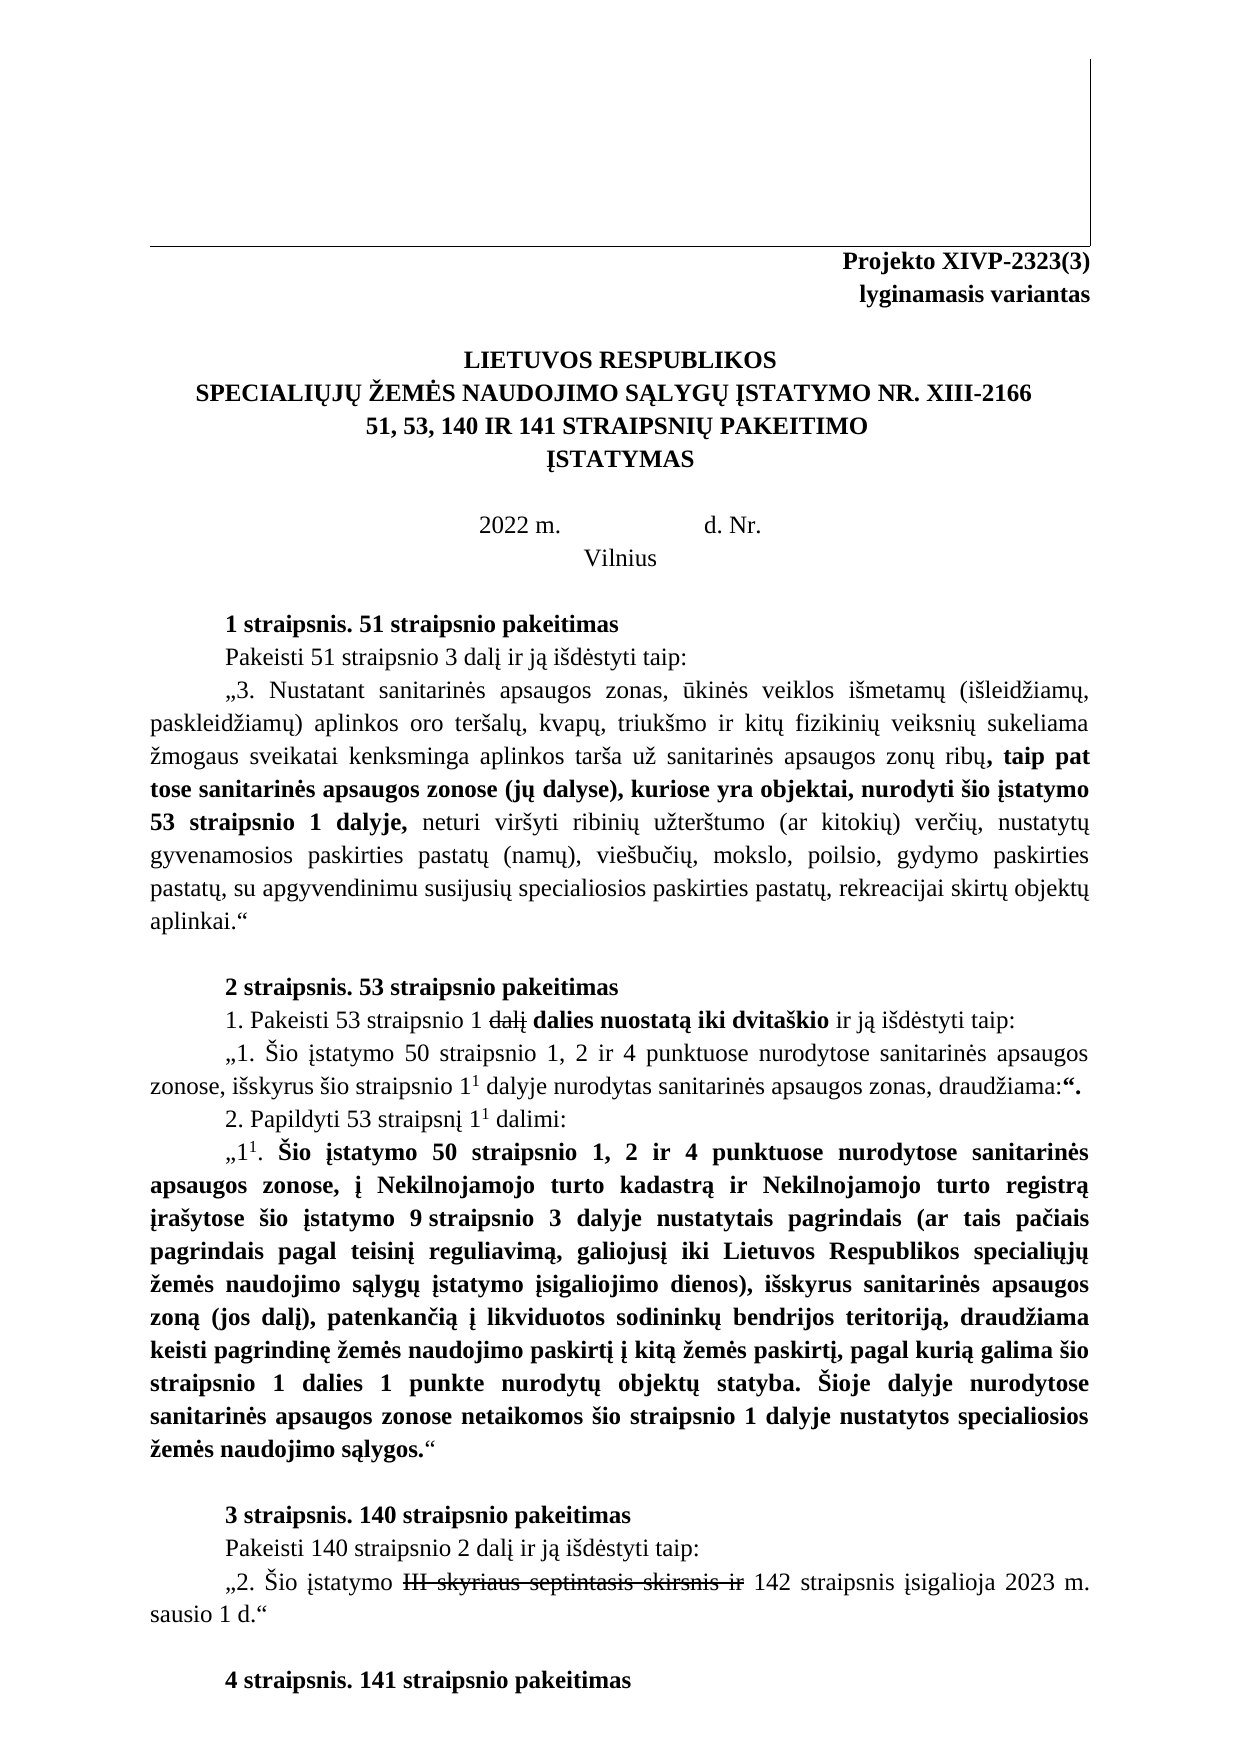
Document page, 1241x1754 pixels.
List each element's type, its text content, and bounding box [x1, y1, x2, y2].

text 2 straipsnis. 53 straipsnio pakeitimas [150, 972, 1090, 1001]
text SPECIALIŲJŲ ŽEMĖS NAUDOJIMO SĄLYGŲ ĮSTATYMO NR. XIII-2166 [150, 378, 1090, 407]
text 51, 53, 140 IR 141 STRAIPSNIŲ PAKEITIMO [150, 411, 1090, 439]
text Projekto XIVP-2323(3) [150, 246, 1090, 274]
text 2. Papildyti 53 straipsnį 11 dalimi: [150, 1104, 1090, 1133]
text 1 straipsnis. 51 straipsnio pakeitimas [150, 609, 1090, 638]
text „11. Šio įstatymo 50 straipsnio 1, 2 ir 4 punktuose nurodytose sanitarinės apsaugos zonose, į Nekilnojamojo turto kadastrą ir Nekilnojamojo turto registrą įrašytose šio įstatymo 9 straipsnio 3 dalyje nustatytais pagrindais (ar tais pačiais pagrindais pagal teisinį reguliavimą, galiojusį iki Lietuvos Respublikos specialiųjų žemės naudojimo sąlygų įstatymo įsigaliojimo dienos), išskyrus sanitarinės apsaugos zoną (jos dalį), patenkančią į likviduotos sodininkų bendrijos teritoriją, draudžiama keisti pagrindinę žemės naudojimo paskirtį į kitą žemės paskirtį, pagal kurią galima šio straipsnio 1 dalies 1 punkte nurodytų objektų statyba. Šioje dalyje nurodytose sanitarinės apsaugos zonose netaikomos šio straipsnio 1 dalyje nustatytos specialiosios žemės naudojimo sąlygos.“ [150, 1137, 1090, 1463]
text 3 straipsnis. 140 straipsnio pakeitimas [150, 1501, 1090, 1529]
text „3. Nustatant sanitarinės apsaugos zonas, ūkinės veiklos išmetamų (išleidžiamų, paskleidžiamų) aplinkos oro teršalų, kvapų, triukšmo ir kitų fizikinių veiksnių sukeliama žmogaus sveikatai kenksminga aplinkos tarša už sanitarinės apsaugos zonų ribų, taip pat tose sanitarinės apsaugos zonose (jų dalyse), kuriose yra objektai, nurodyti šio įstatymo 53 straipsnio 1 dalyje, neturi viršyti ribinių užterštumo (ar kitokių) verčių, nustatytų gyvenamosios paskirties pastatų (namų), viešbučių, mokslo, poilsio, gydymo paskirties pastatų, su apgyvendinimu susijusių specialiosios paskirties pastatų, rekreacijai skirtų objektų aplinkai.“ [150, 675, 1090, 935]
text „2. Šio įstatymo III skyriaus septintasis skirsnis ir 142 straipsnis įsigalioja 2023 m. sausio 1 d.“ [150, 1567, 1090, 1628]
text Vilnius [150, 543, 1090, 572]
text 1. Pakeisti 53 straipsnio 1 dalį dalies nuostatą iki dvitaškio ir ją išdėstyti taip: [150, 1005, 1090, 1034]
text LIETUVOS RESPUBLIKOS [150, 345, 1090, 373]
text ĮSTATYMAS [150, 444, 1090, 473]
text Pakeisti 51 straipsnio 3 dalį ir ją išdėstyti taip: [150, 642, 1090, 671]
text 4 straipsnis. 141 straipsnio pakeitimas [150, 1666, 1090, 1694]
text lyginamasis variantas [150, 279, 1090, 307]
text 2022 m. d. Nr. [150, 510, 1090, 539]
text „1. Šio įstatymo 50 straipsnio 1, 2 ir 4 punktuose nurodytose sanitarinės apsaugos zonose, išskyrus šio straipsnio 11 dalyje nurodytas sanitarinės apsaugos zonas, draudžiama:“. [150, 1038, 1090, 1100]
text Pakeisti 140 straipsnio 2 dalį ir ją išdėstyti taip: [150, 1533, 1090, 1562]
